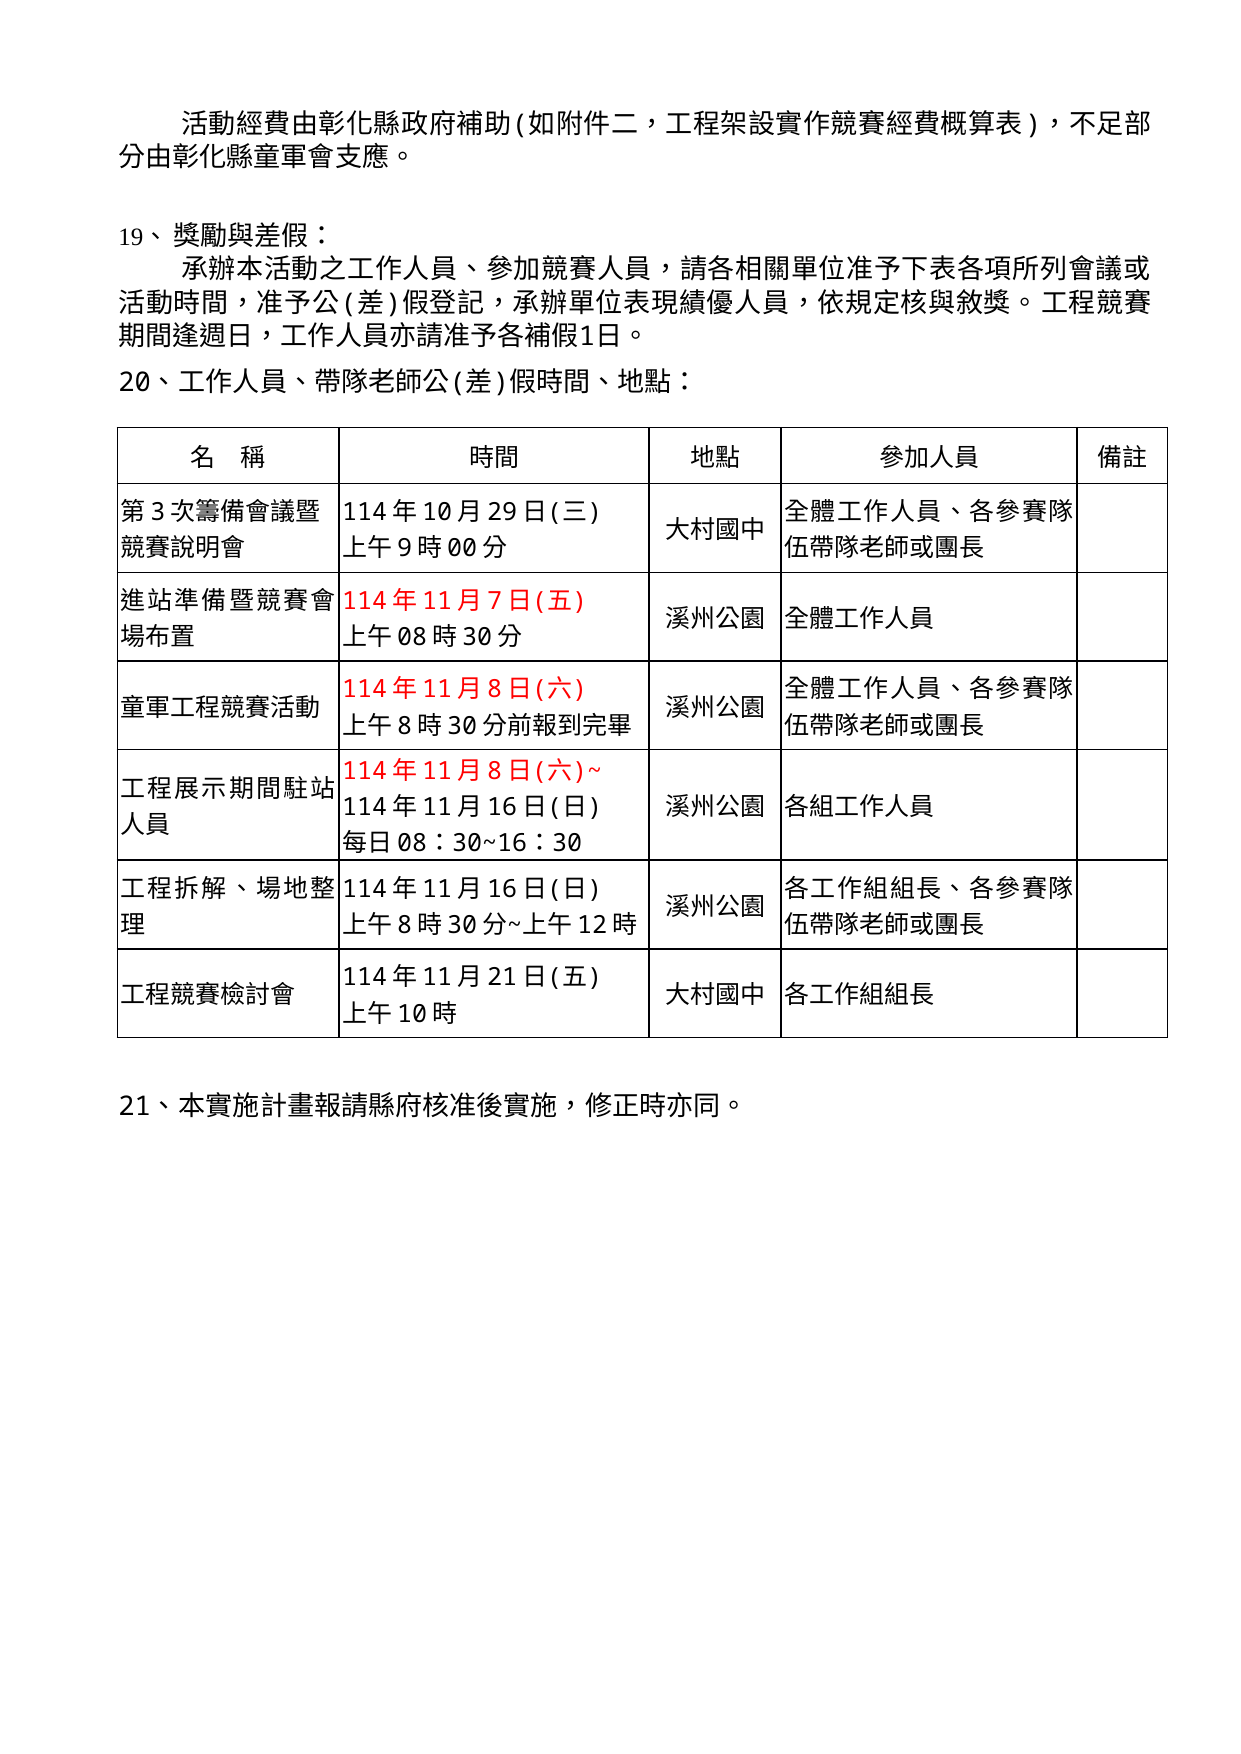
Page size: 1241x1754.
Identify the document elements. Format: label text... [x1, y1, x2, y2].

table_cell 114年11月16日(日) 上午8時30分~上午12時 [340, 861, 648, 948]
list 獎勵與差假： [118, 219, 1152, 252]
table_cell 工程展示期間駐站人員 [118, 750, 338, 859]
table_cell 114年10月29日(三) 上午9時00分 [340, 484, 648, 571]
table_cell 各工作組組長 [782, 950, 1076, 1036]
table_cell [1078, 861, 1167, 948]
table_cell [1078, 750, 1167, 859]
table_header 時間 [340, 428, 648, 483]
table_cell [1078, 573, 1167, 660]
table_cell [1078, 950, 1167, 1036]
table_cell [1078, 662, 1167, 749]
table_cell 第3次籌備會議暨競賽說明會 [118, 484, 338, 571]
table_cell 溪州公園 [650, 573, 780, 660]
table_header 參加人員 [782, 428, 1076, 483]
text 活動經費由彰化縣政府補助(如附件二，工程架設實作競賽經費概算表)，不足部分由彰化縣童軍會支應。 [118, 106, 1152, 173]
list 本實施計畫報請縣府核准後實施，修正時亦同。 [118, 1088, 1152, 1122]
table_cell 全體工作人員、各參賽隊伍帶隊老師或團長 [782, 662, 1076, 749]
table_cell 大村國中 [650, 484, 780, 571]
table_cell 大村國中 [650, 950, 780, 1036]
table_cell 工程拆解、場地整理 [118, 861, 338, 948]
list 工作人員、帶隊老師公(差)假時間、地點： [118, 365, 1152, 398]
table_header 地點 [650, 428, 780, 483]
table_cell 全體工作人員 [782, 573, 1076, 660]
table_header 名 稱 [118, 428, 338, 483]
table_cell 童軍工程競賽活動 [118, 662, 338, 749]
table_cell 溪州公園 [650, 662, 780, 749]
table_cell 工程競賽檢討會 [118, 950, 338, 1036]
table_cell 進站準備暨競賽會場布置 [118, 573, 338, 660]
text 承辦本活動之工作人員、參加競賽人員，請各相關單位准予下表各項所列會議或活動時間，准予公(差)假登記，承辦單位表現績優人員，依規定核與敘獎。工程競賽期間逢週日，工作人員亦請准予各補假1日。 [118, 252, 1152, 352]
table_cell [1078, 484, 1167, 571]
table_cell 溪州公園 [650, 861, 780, 948]
table_cell 114年11月8日(六) 上午8時30分前報到完畢 [340, 662, 648, 749]
table_cell 全體工作人員、各參賽隊伍帶隊老師或團長 [782, 484, 1076, 571]
table_cell 114年11月21日(五) 上午10時 [340, 950, 648, 1036]
table_cell 各工作組組長、各參賽隊伍帶隊老師或團長 [782, 861, 1076, 948]
table_cell 溪州公園 [650, 750, 780, 859]
table_cell 114年11月8日(六)~ 114年11月16日(日) 每日08：30~16：30 [340, 750, 648, 859]
table_header 備註 [1078, 428, 1167, 483]
table_cell 各組工作人員 [782, 750, 1076, 859]
table_cell 114年11月7日(五) 上午08時30分 [340, 573, 648, 660]
